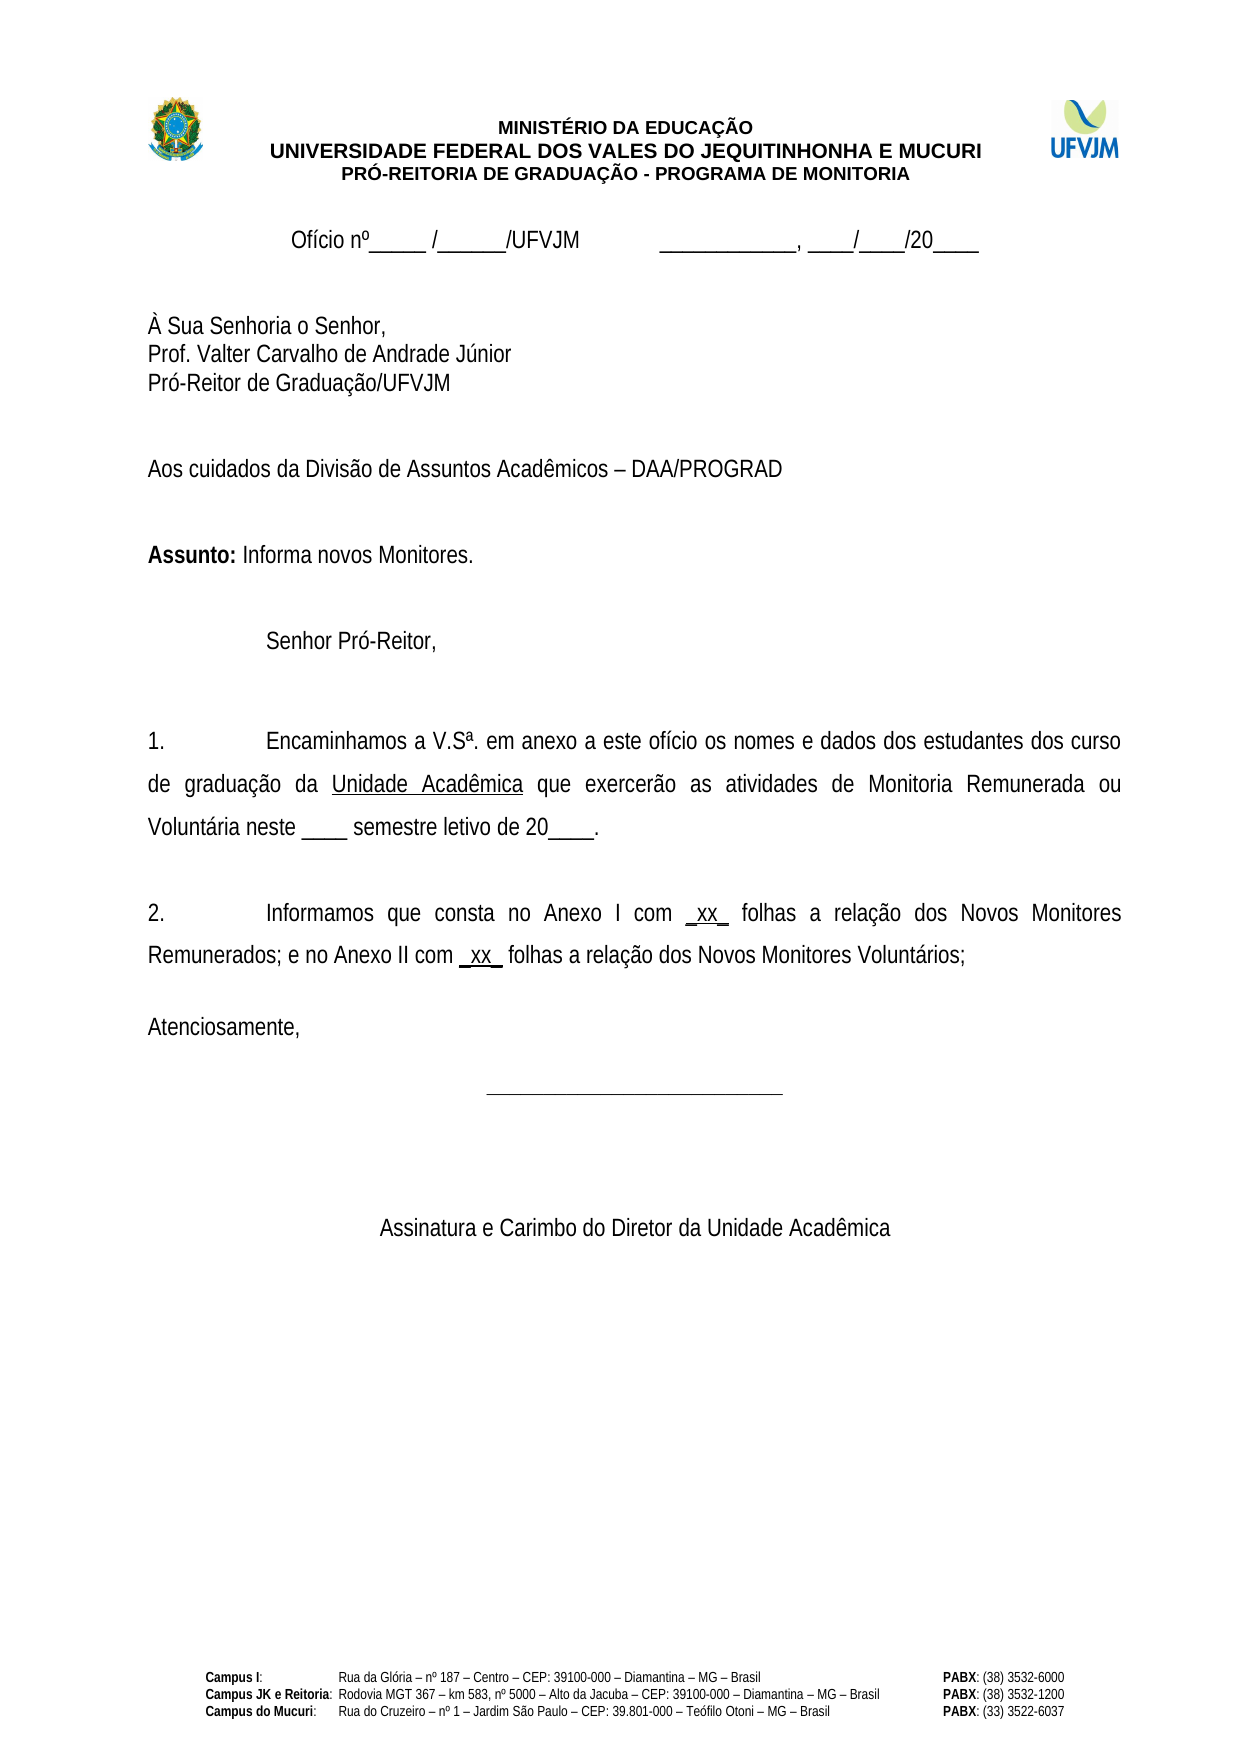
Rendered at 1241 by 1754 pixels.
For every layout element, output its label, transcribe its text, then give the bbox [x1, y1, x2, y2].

picture [1051, 100, 1119, 158]
text À Sua Senhoria o Senhor, [148, 311, 1122, 339]
text Senhor Pró-Reitor, [148, 626, 1122, 654]
text __________________________ [148, 1069, 1122, 1098]
text Pró-Reitor de Graduação/UFVJM [148, 368, 1122, 397]
text Atenciosamente, [148, 1012, 1122, 1041]
text Assinatura e Carimbo do Diretor da Unidade Acadêmica [148, 1213, 1122, 1241]
picture [148, 97, 203, 161]
text Aos cuidados da Divisão de Assuntos Acadêmicos – DAA/PROGRAD [148, 454, 1122, 482]
text Ofício nº_____ /______/UFVJM ____________, ____/____/20____ [148, 225, 1122, 253]
text 1. Encaminhamos a V.Sª. em anexo a este ofício os nomes e dados dos estudantes dos curso de graduação da Unidade Acadêmica que exercerão as atividades de Monitoria Remunerada ou Voluntária neste ____ semestre letivo de 20____. [148, 726, 1122, 840]
text Prof. Valter Carvalho de Andrade Júnior [148, 339, 1122, 368]
text Assunto: Informa novos Monitores. [148, 540, 1122, 568]
text 2. Informamos que consta no Anexo I com _xx_ folhas a relação dos Novos Monitores Remunerados; e no Anexo II com _xx_ folhas a relação dos Novos Monitores Voluntários; [148, 898, 1122, 969]
